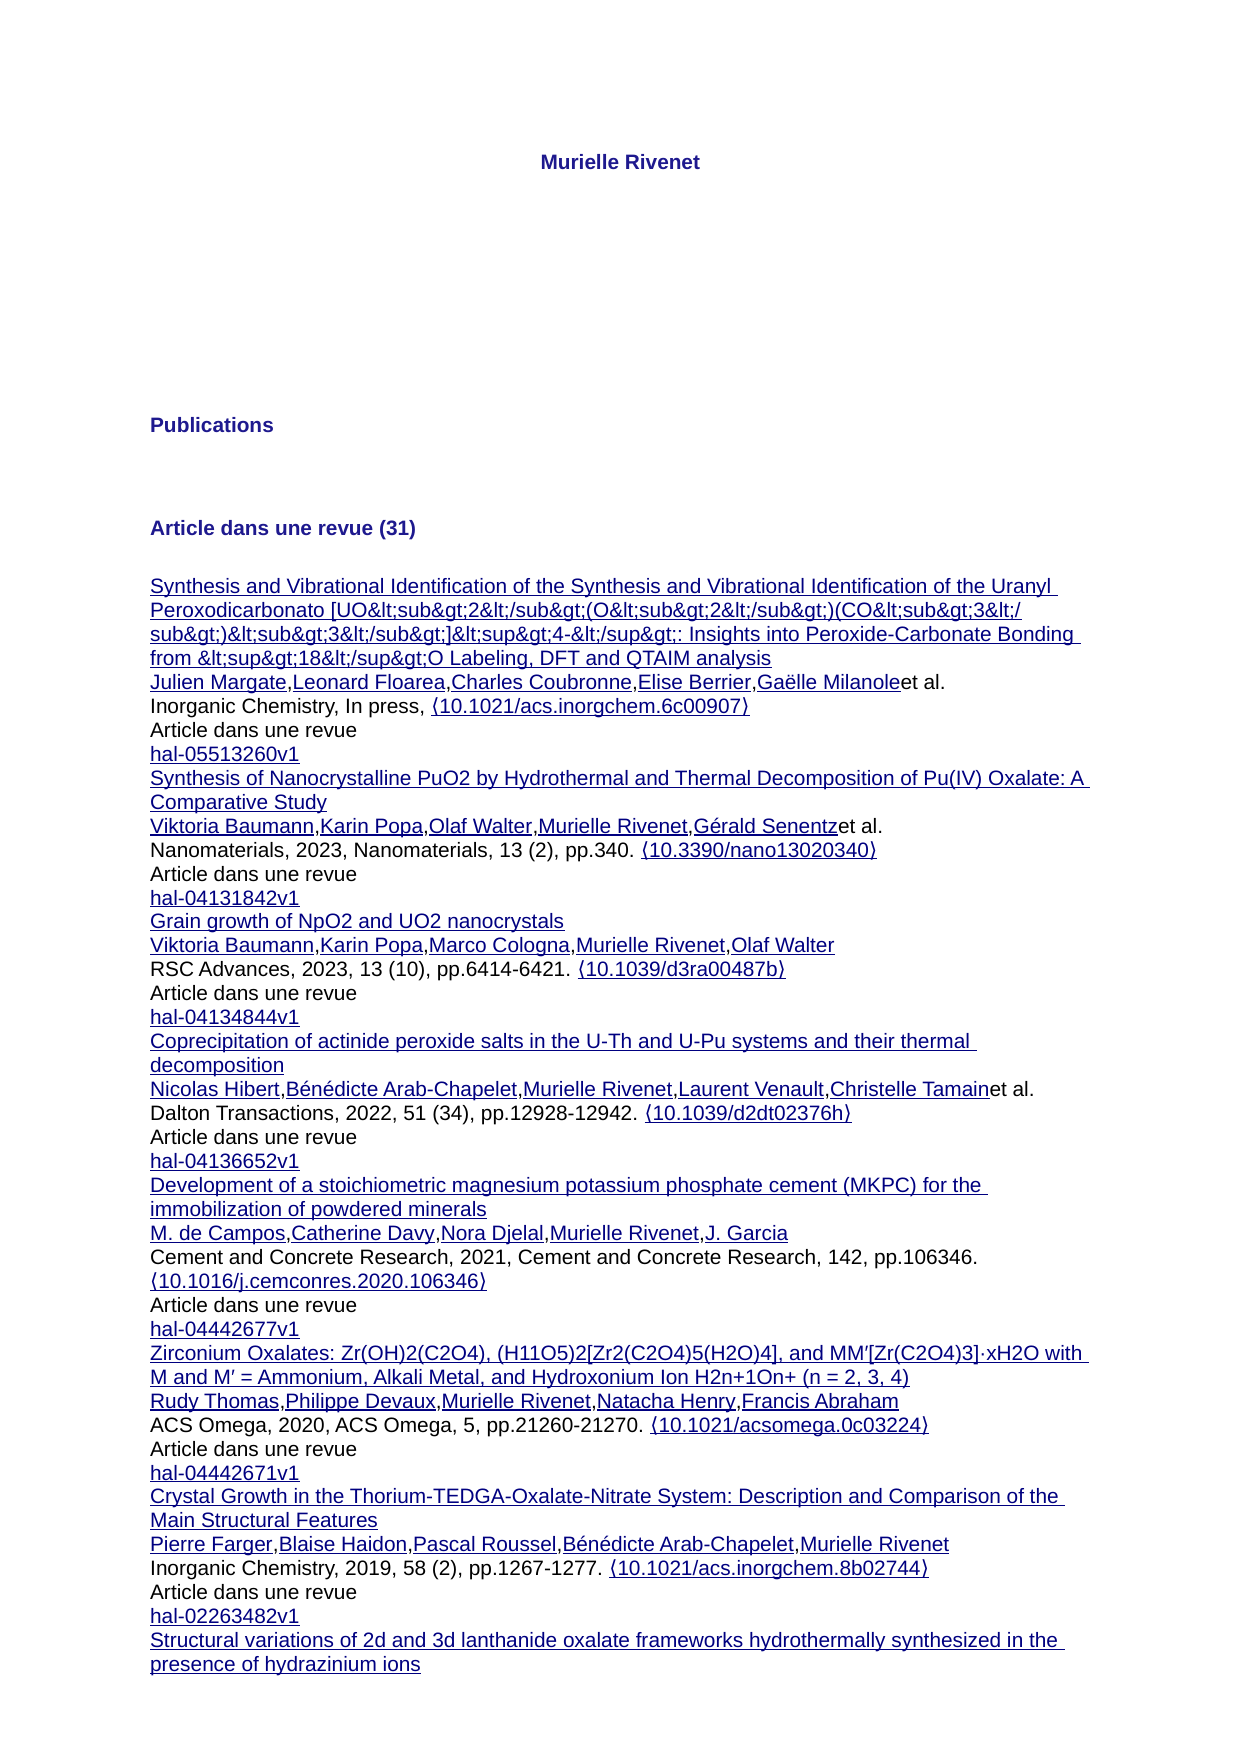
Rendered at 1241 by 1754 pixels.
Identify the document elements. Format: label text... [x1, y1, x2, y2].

table_cell Comparative Study Viktoria Baumann,Karin Popa,Olaf Walter,Murielle Rivenet,Gérald Senentzet al. Nanomaterials, 2023, Nanomaterials, 13 (2), pp.340. ⟨10.3390/nano13020340⟩ Article dans une revue hal-04131842v1 [150, 788, 1090, 909]
table_cell Development of a stoichiometric magnesium potassium phosphate cement (MKPC) for the immobilization of powdered minerals M. de Campos,Catherine Davy,Nora Djelal,Murielle Rivenet,J. Garcia Cement and Concrete Research, 2021, Cement and Concrete Research, 142, pp.106346. ⟨10.1016/j.cemconres.2020.106346⟩ Article dans une revue hal-04442677v1 [150, 1173, 1090, 1341]
table_cell Structural variations of 2d and 3d lanthanide oxalate frameworks hydrothermally synthesized in the presence of hydrazinium ions [150, 1628, 1090, 1676]
table_cell Crystal Growth in the Thorium-TEDGA-Oxalate-Nitrate System: Description and Comparison of the Main Structural Features Pierre Farger,Blaise Haidon,Pascal Roussel,Bénédicte Arab-Chapelet,Murielle Rivenet Inorganic Chemistry, 2019, 58 (2), pp.1267-1277. ⟨10.1021/acs.inorgchem.8b02744⟩ Article dans une revue hal-02263482v1 [150, 1484, 1090, 1628]
subtitle Murielle Rivenet [150, 150, 1090, 174]
table_cell Grain growth of NpO2 and UO2 nanocrystals Viktoria Baumann,Karin Popa,Marco Cologna,Murielle Rivenet,Olaf Walter RSC Advances, 2023, 13 (10), pp.6414-6421. ⟨10.1039/d3ra00487b⟩ Article dans une revue hal-04134844v1 [150, 909, 1090, 1029]
subtitle Publications [150, 412, 1090, 436]
subtitle Article dans une revue (31) [150, 516, 1090, 539]
table_cell Coprecipitation of actinide peroxide salts in the U-Th and U-Pu systems and their thermal decomposition Nicolas Hibert,Bénédicte Arab-Chapelet,Murielle Rivenet,Laurent Venault,Christelle Tamainet al. Dalton Transactions, 2022, 51 (34), pp.12928-12942. ⟨10.1039/d2dt02376h⟩ Article dans une revue hal-04136652v1 [150, 1029, 1090, 1173]
table_cell Zirconium Oxalates: Zr(OH)2(C2O4), (H11O5)2[Zr2(C2O4)5(H2O)4], and MM′[Zr(C2O4)3]·xH2O with M and M′ = Ammonium, Alkali Metal, and Hydroxonium Ion H2n+1On+ (n = 2, 3, 4) Rudy Thomas,Philippe Devaux,Murielle Rivenet,Natacha Henry,Francis Abraham ACS Omega, 2020, ACS Omega, 5, pp.21260-21270. ⟨10.1021/acsomega.0c03224⟩ Article dans une revue hal-04442671v1 [150, 1341, 1090, 1484]
table_header Synthesis and Vibrational Identification of the Synthesis and Vibrational Identification of the Uranyl Peroxodicarbonato [UO&lt;sub&gt;2&lt;/sub&gt;(O&lt;sub&gt;2&lt;/sub&gt;)(CO&lt;sub&gt;3&lt;/sub&gt;)&lt;sub&gt;3&lt;/sub&gt;]&lt;sup&gt;4-&lt;/sup&gt;: Insights into Peroxide-Carbonate Bonding from &lt;sup&gt;18&lt;/sup&gt;O Labeling, DFT and QTAIM analysis Julien Margate,Leonard Floarea,Charles Coubronne,Elise Berrier,Gaëlle Milanoleet al. Inorganic Chemistry, In press, ⟨10.1021/acs.inorgchem.6c00907⟩ Article dans une revue hal-05513260v1 [150, 574, 1090, 766]
table_cell Synthesis of Nanocrystalline PuO2 by Hydrothermal and Thermal Decomposition of Pu(IV) Oxalate: A [150, 766, 1090, 787]
